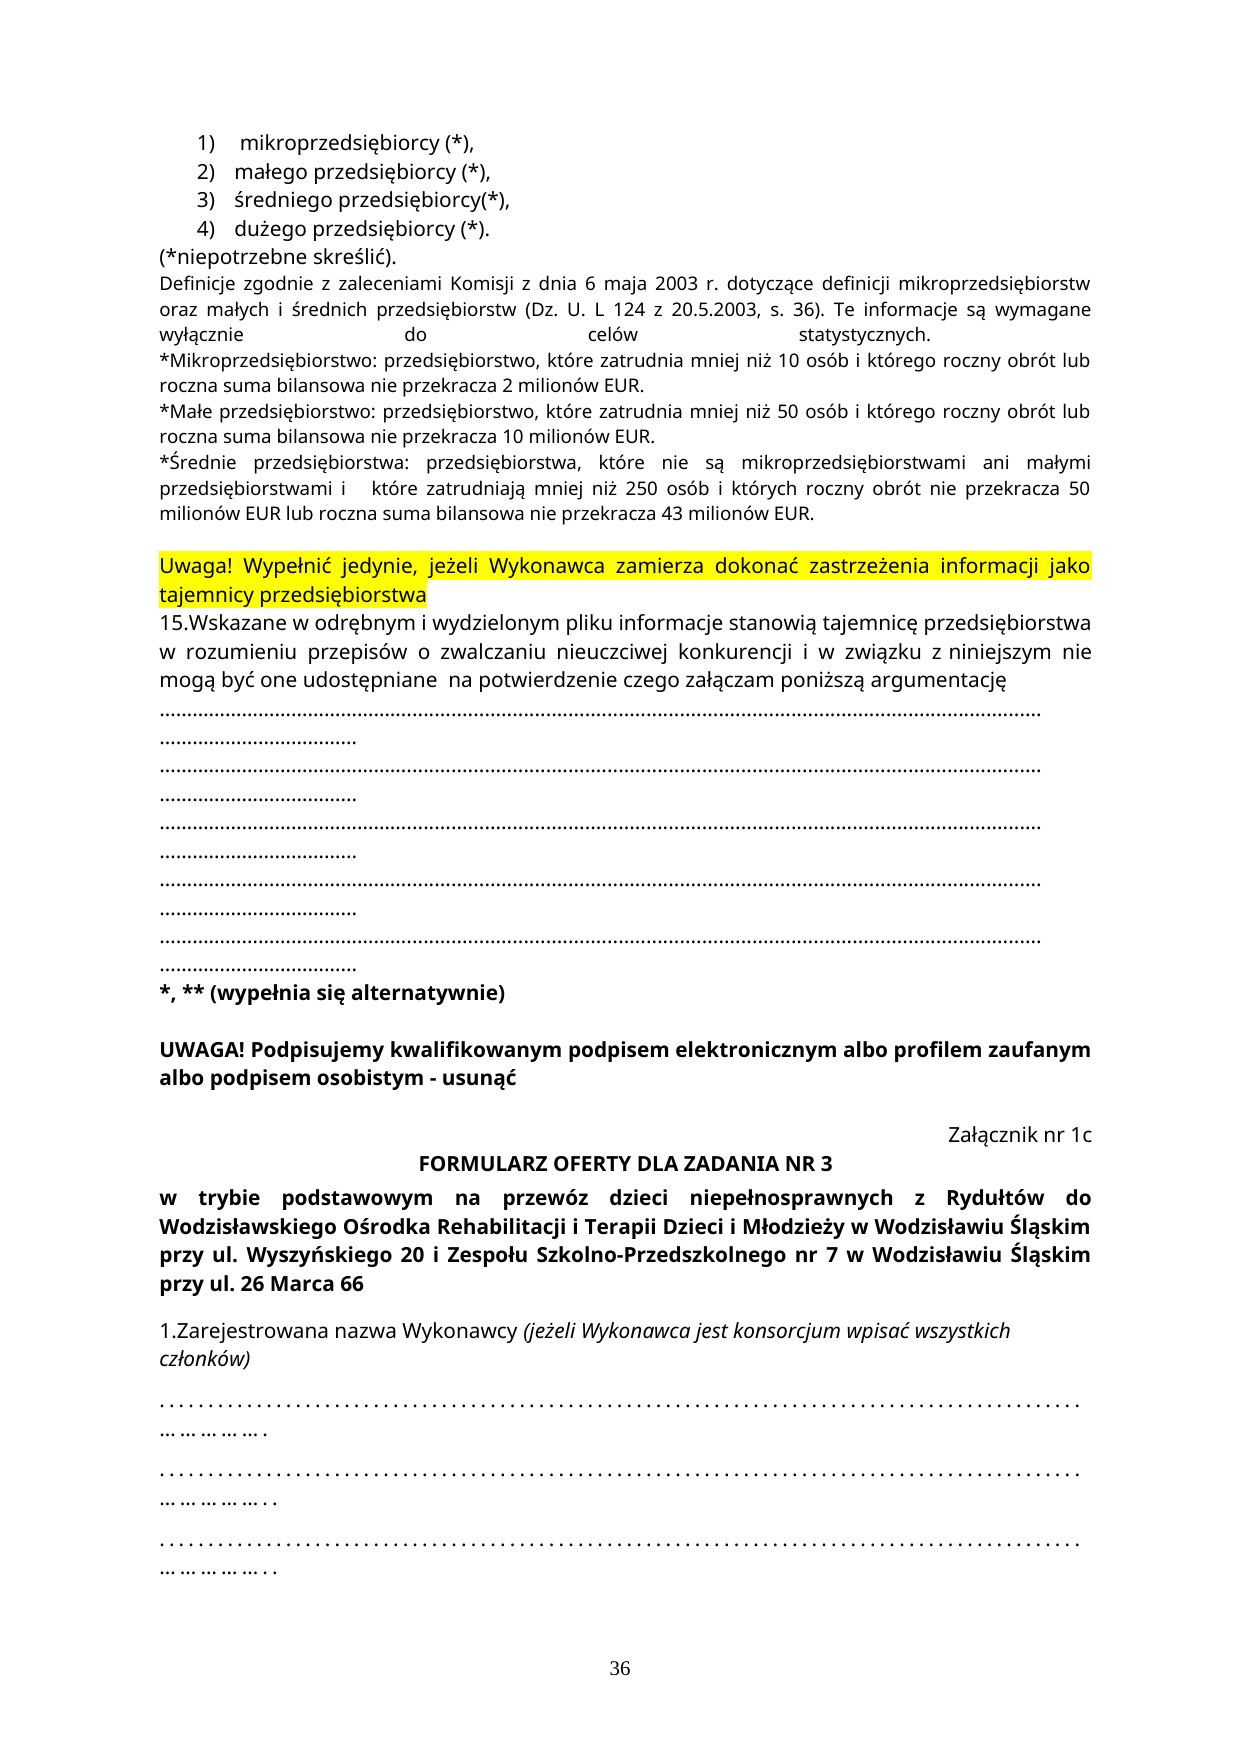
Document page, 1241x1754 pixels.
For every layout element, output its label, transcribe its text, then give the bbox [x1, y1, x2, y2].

text ………………………………………..................................................................................................................……………………………... [159, 751, 1092, 807]
text ...............................................................................................……………. [159, 1385, 1092, 1442]
text 15.Wskazane w odrębnym i wydzielonym pliku informacje stanowią tajemnicę przedsiębiorstwa w rozumieniu przepisów o zwalczaniu nieuczciwej konkurencji i w związku z niniejszym nie mogą być one udostępniane na potwierdzenie czego załączam poniższą argumentację [159, 608, 1092, 694]
list małego przedsiębiorcy (*), [197, 157, 1092, 185]
text ...............................................................................................…………….. [159, 1454, 1092, 1511]
text w trybie podstawowym na przewóz dzieci niepełnosprawnych z Rydułtów do Wodzisławskiego Ośrodka Rehabilitacji i Terapii Dzieci i Młodzieży w Wodzisławiu Śląskim przy ul. Wyszyńskiego 20 i Zespołu Szkolno-Przedszkolnego nr 7 w Wodzisławiu Śląskim przy ul. 26 Marca 66 [159, 1183, 1092, 1297]
text UWAGA! Podpisujemy kwalifikowanym podpisem elektronicznym albo profilem zaufanym albo podpisem osobistym - usunąć [159, 1035, 1092, 1092]
text ………………………………………..................................................................................................................……………………………... [159, 864, 1092, 921]
text ………………………………………..................................................................................................................……………………………... [159, 807, 1092, 864]
text ………………………………………..................................................................................................................……………………………... [159, 921, 1092, 978]
list średniego przedsiębiorcy(*), [197, 185, 1092, 214]
text 1.Zarejestrowana nazwa Wykonawcy (jeżeli Wykonawca jest konsorcjum wpisać wszystkich członków) [159, 1316, 1092, 1373]
list dużego przedsiębiorcy (*). [197, 214, 1092, 242]
text ………………………………………..................................................................................................................……………………………… [159, 694, 1092, 751]
text *Średnie przedsiębiorstwa: przedsiębiorstwa, które nie są mikroprzedsiębiorstwami ani małymi przedsiębiorstwami i które zatrudniają mniej niż 250 osób i których roczny obrót nie przekracza 50 milionów EUR lub roczna suma bilansowa nie przekracza 43 milionów EUR. [159, 449, 1092, 526]
text (*niepotrzebne skreślić). [159, 242, 1092, 271]
text *, ** (wypełnia się alternatywnie) [159, 978, 1092, 1006]
text Definicje zgodnie z zaleceniami Komisji z dnia 6 maja 2003 r. dotyczące definicji mikroprzedsiębiorstw oraz małych i średnich przedsiębiorstw (Dz. U. L 124 z 20.5.2003, s. 36). Te informacje są wymagane wyłącznie do celów statystycznych. *Mikroprzedsiębiorstwo: przedsiębiorstwo, które zatrudnia mniej niż 10 osób i którego roczny obrót lub roczna suma bilansowa nie przekracza 2 milionów EUR. [159, 271, 1092, 398]
list mikroprzedsiębiorcy (*), [197, 128, 1092, 157]
text *Małe przedsiębiorstwo: przedsiębiorstwo, które zatrudnia mniej niż 50 osób i którego roczny obrót lub roczna suma bilansowa nie przekracza 10 milionów EUR. [159, 398, 1092, 449]
text FORMULARZ OFERTY DLA ZADANIA NR 3 [159, 1149, 1092, 1177]
text Załącznik nr 1c [159, 1120, 1092, 1149]
text ...............................................................................................…………….. [159, 1524, 1092, 1581]
text Uwaga! Wypełnić jedynie, jeżeli Wykonawca zamierza dokonać zastrzeżenia informacji jako tajemnicy przedsiębiorstwa [159, 551, 1092, 608]
